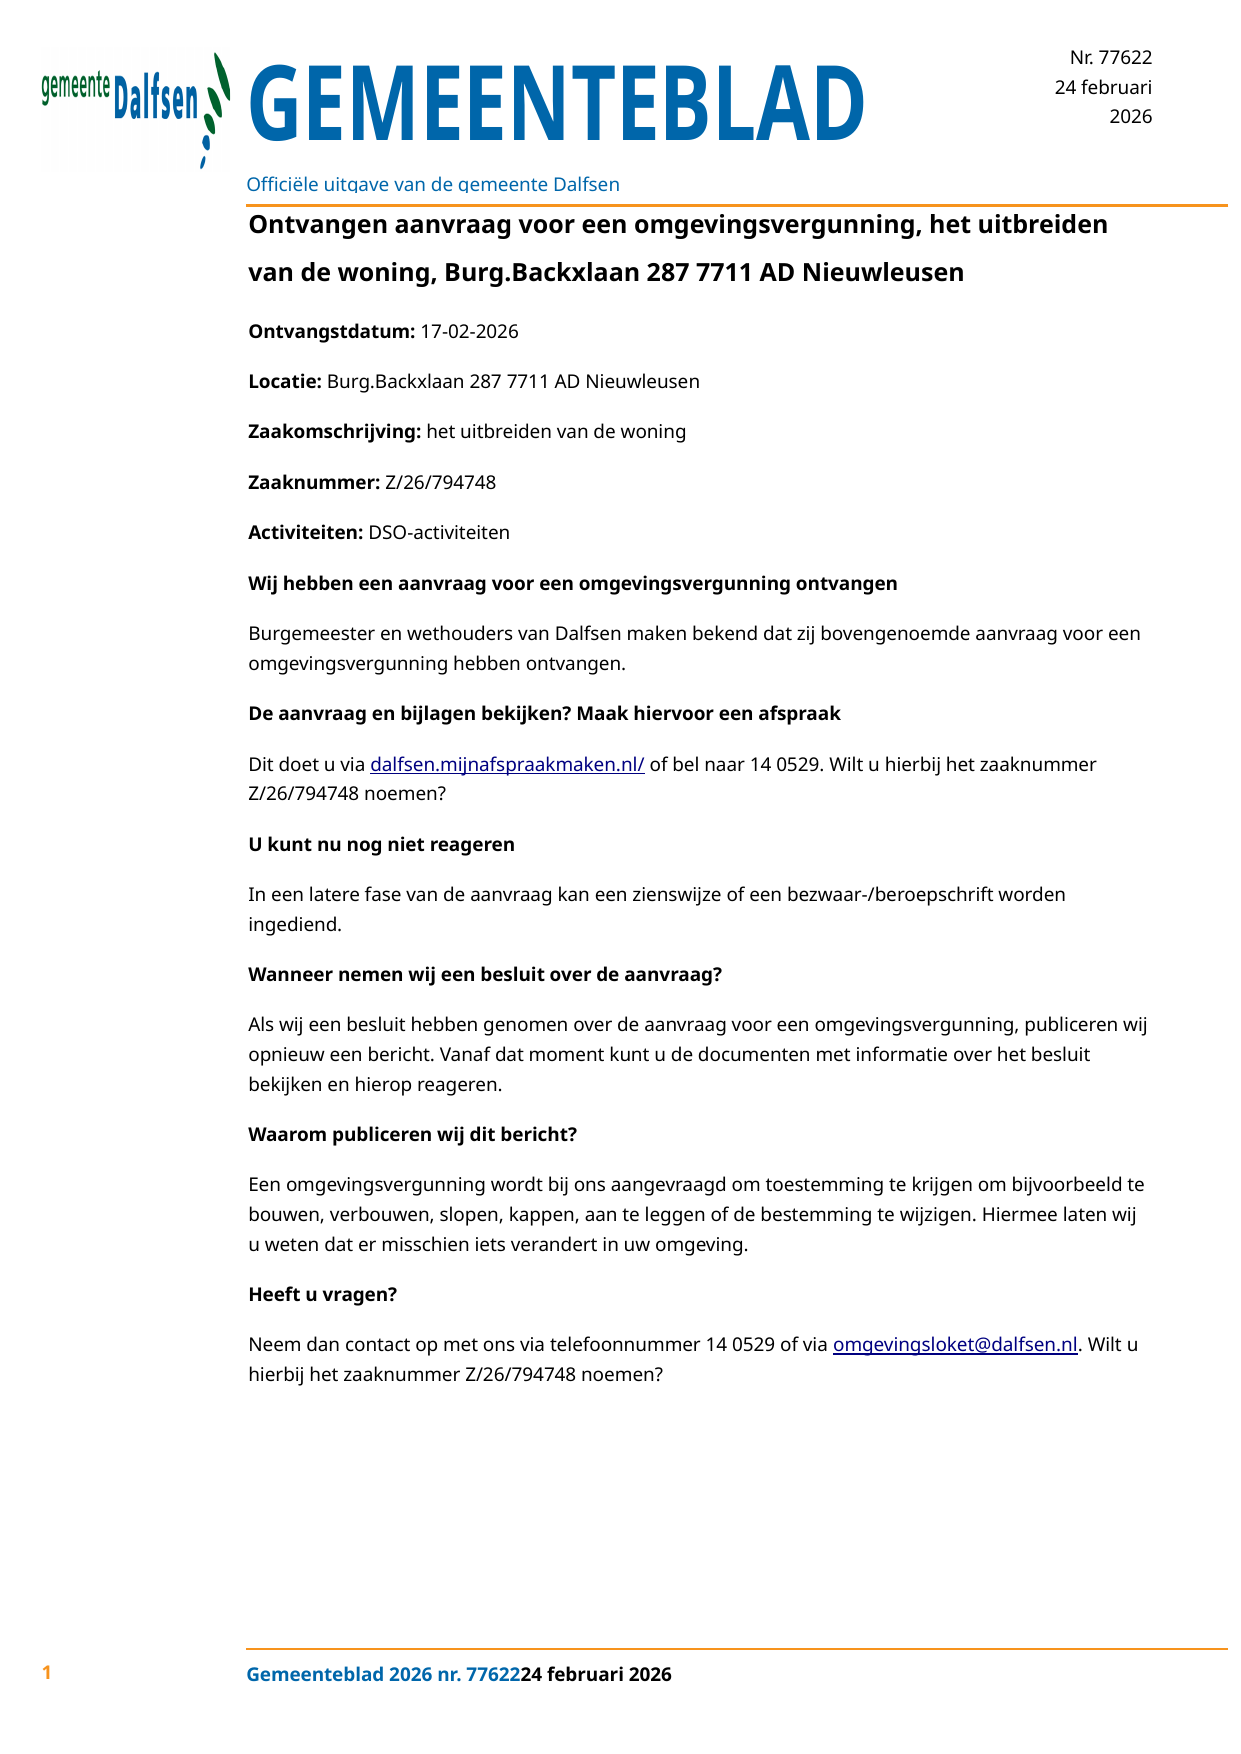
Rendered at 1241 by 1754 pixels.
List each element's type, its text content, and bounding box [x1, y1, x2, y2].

text Als wij een besluit hebben genomen over de aanvraag voor een omgevingsvergunning, publiceren wij opnieuw een bericht. Vanaf dat moment kunt u de documenten met informatie over het besluit bekijken en hierop reageren. [248, 1012, 1152, 1097]
text Activiteiten: DSO-activiteiten [248, 519, 1152, 545]
text De aanvraag en bijlagen bekijken? Maak hiervoor een afspraak [248, 700, 1152, 726]
text Wanneer nemen wij een besluit over de aanvraag? [248, 961, 1152, 987]
text U kunt nu nog niet reageren [248, 831, 1152, 857]
text Heeft u vragen? [248, 1281, 1152, 1307]
text Neem dan contact op met ons via telefoonnummer 14 0529 of via omgevingsloket@dalfsen.nl. Wilt u hierbij het zaaknummer Z/26/794748 noemen? [248, 1332, 1152, 1387]
text Zaakomschrijving: het uitbreiden van de woning [248, 419, 1152, 444]
text In een latere fase van de aanvraag kan een zienswijze of een bezwaar-/beroepschrift worden ingediend. [248, 881, 1152, 937]
text Locatie: Burg.Backxlaan 287 7711 AD Nieuwleusen [248, 368, 1152, 394]
text Waarom publiceren wij dit bericht? [248, 1121, 1152, 1147]
text Ontvangen aanvraag voor een omgevingsvergunning, het uitbreiden van de woning, Burg.Backxlaan 287 7711 AD Nieuwleusen [248, 207, 1152, 288]
picture [41, 47, 231, 172]
text Burgemeester en wethouders van Dalfsen maken bekend dat zij bovengenoemde aanvraag voor een omgevingsvergunning hebben ontvangen. [248, 620, 1152, 676]
text Wij hebben een aanvraag voor een omgevingsvergunning ontvangen [248, 570, 1152, 596]
text Een omgevingsvergunning wordt bij ons aangevraagd om toestemming te krijgen om bijvoorbeeld te bouwen, verbouwen, slopen, kappen, aan te leggen of de bestemming te wijzigen. Hiermee laten wij u weten dat er misschien iets verandert in uw omgeving. [248, 1172, 1152, 1257]
text Zaaknummer: Z/26/794748 [248, 469, 1152, 495]
text Dit doet u via dalfsen.mijnafspraakmaken.nl/ of bel naar 14 0529. Wilt u hierbij het zaaknummer Z/26/794748 noemen? [248, 751, 1152, 806]
text Ontvangstdatum: 17-02-2026 [248, 318, 1152, 344]
